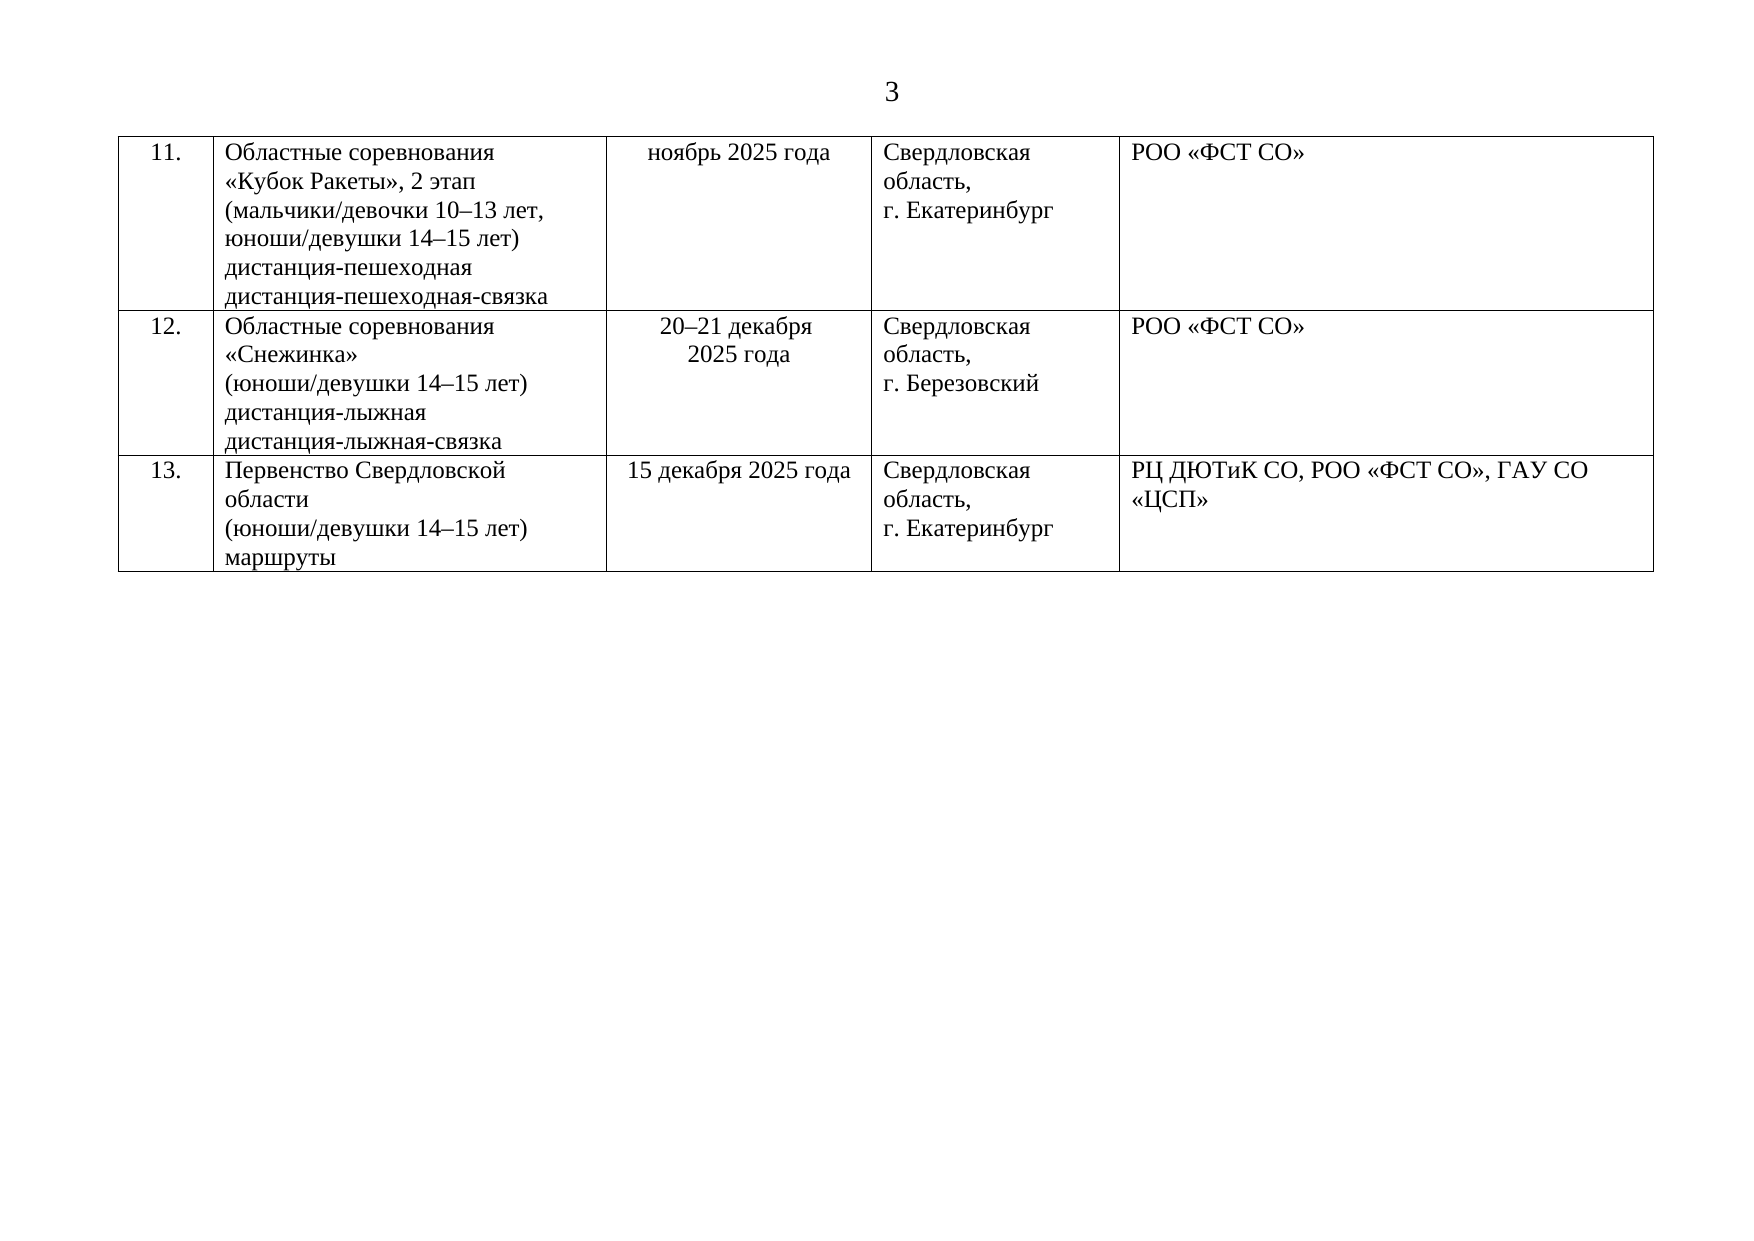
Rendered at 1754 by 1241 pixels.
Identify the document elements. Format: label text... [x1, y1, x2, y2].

table_cell РОО «ФСТ СО» [1120, 311, 1653, 454]
table_cell Свердловская область, г. Екатеринбург [872, 137, 1119, 310]
table_cell 20–21 декабря 2025 года [607, 311, 871, 454]
table_cell РОО «ФСТ СО» [1120, 137, 1653, 310]
table_cell 15 декабря 2025 года [607, 456, 871, 571]
table_cell ноябрь 2025 года [607, 137, 871, 310]
table_cell 11. [119, 137, 213, 310]
table_cell Областные соревнования «Кубок Ракеты», 2 этап (мальчики/девочки 10–13 лет, юноши/девушки 14–15 лет) дистанция-пешеходная дистанция-пешеходная-связка [214, 137, 606, 310]
table_cell 12. [119, 311, 213, 454]
table_cell Первенство Свердловской области (юноши/девушки 14–15 лет) маршруты [214, 456, 606, 571]
table_cell 13. [119, 456, 213, 571]
table_cell Областные соревнования «Снежинка» (юноши/девушки 14–15 лет) дистанция-лыжная дистанция-лыжная-связка [214, 311, 606, 454]
table_cell РЦ ДЮТиК СО, РОО «ФСТ СО», ГАУ СО «ЦСП» [1120, 456, 1653, 571]
table_cell Свердловская область, г. Екатеринбург [872, 456, 1119, 571]
table_cell Свердловская область, г. Березовский [872, 311, 1119, 454]
